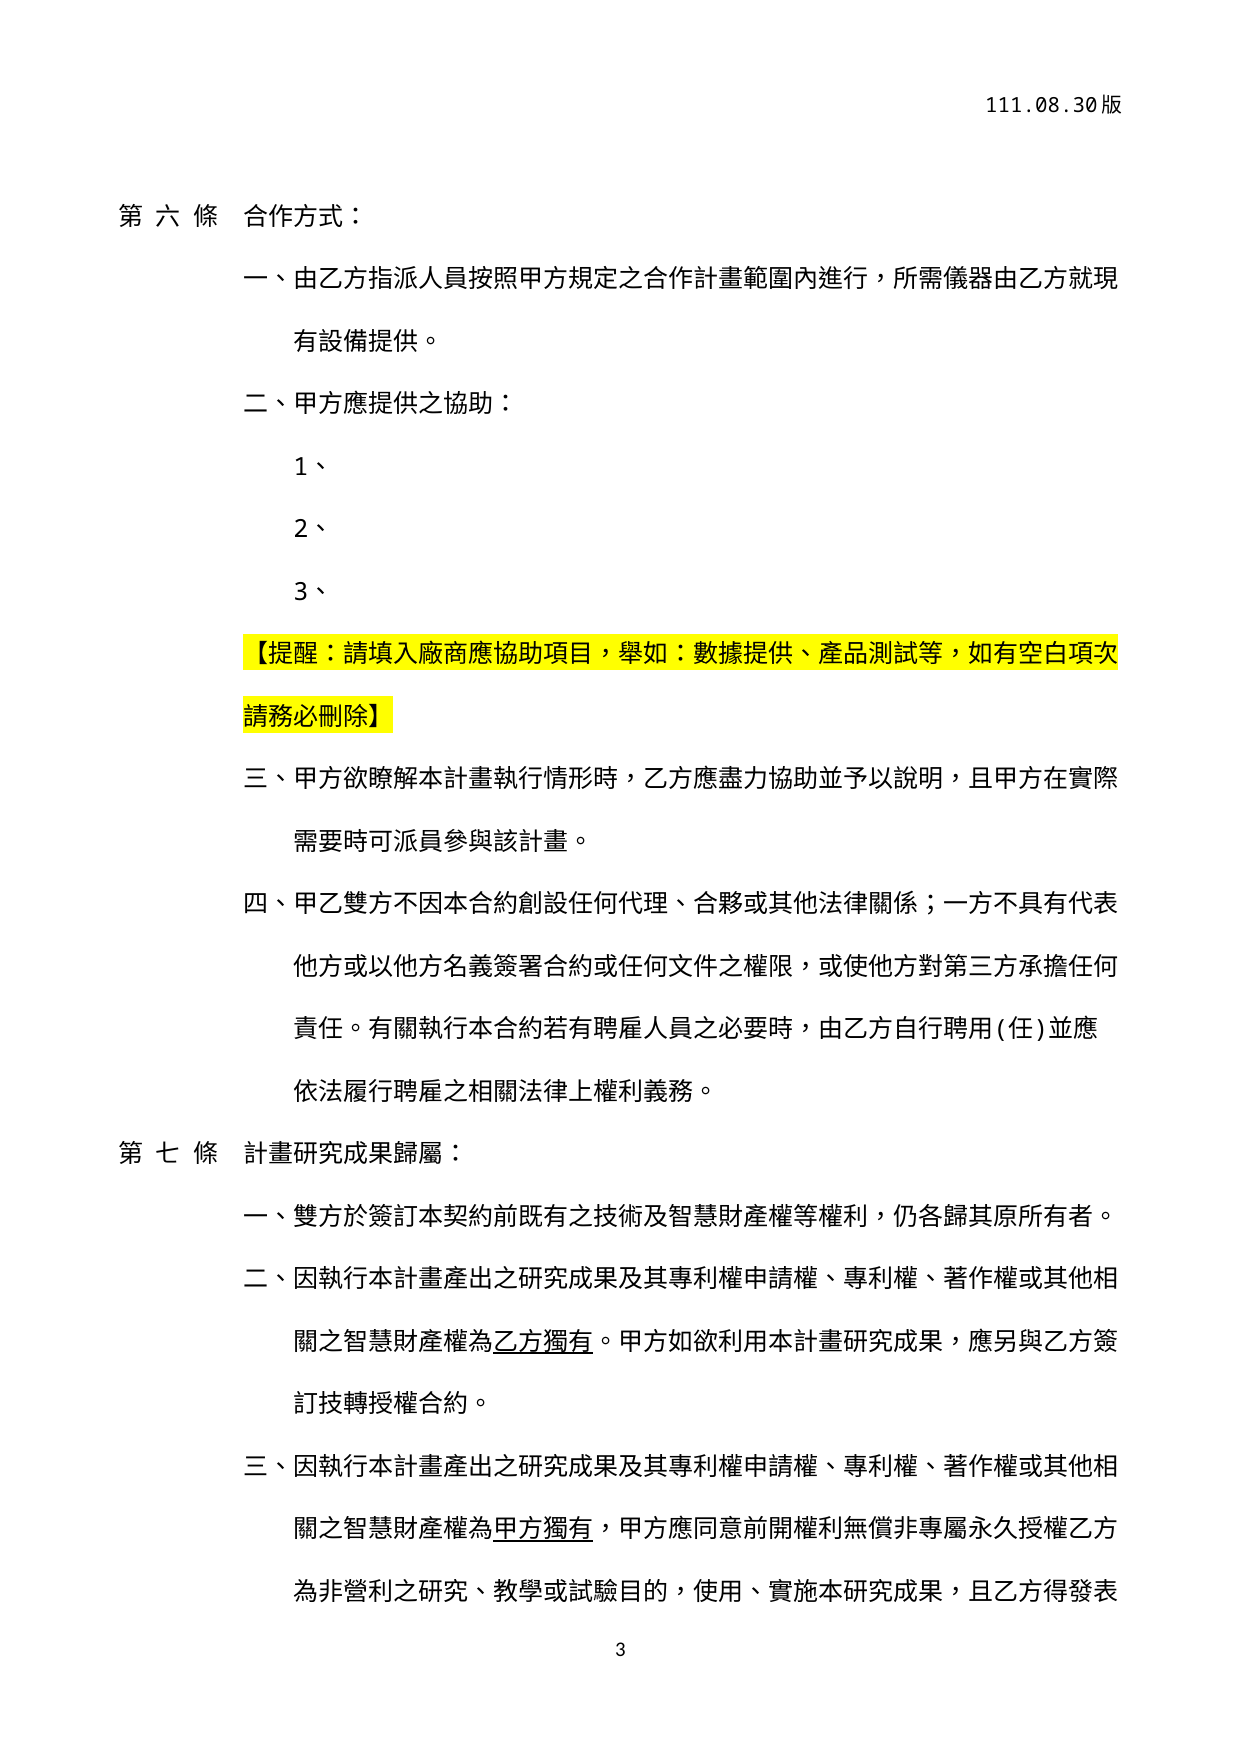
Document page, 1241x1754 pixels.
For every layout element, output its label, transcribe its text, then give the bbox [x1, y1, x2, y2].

text 【提醒：請填入廠商應協助項目，舉如：數據提供、產品測試等，如有空白項次請務必刪除】 [243, 610, 1122, 735]
text 二、因執行本計畫產出之研究成果及其專利權申請權、專利權、著作權或其他相關之智慧財產權為乙方獨有。甲方如欲利用本計畫研究成果，應另與乙方簽訂技轉授權合約。 [243, 1235, 1122, 1423]
text 第 六 條 合作方式： [118, 173, 1122, 235]
text 二、甲方應提供之協助： [243, 360, 1122, 423]
text 1、 [293, 423, 1122, 485]
text 3、 [293, 548, 1122, 610]
text 三、甲方欲瞭解本計畫執行情形時，乙方應盡力協助並予以說明，且甲方在實際需要時可派員參與該計畫。 [810, 735, 1122, 860]
text 三、甲方欲瞭解本計畫執行情形時，乙方應盡力協助並予以說明，且甲方在實際需要時可派員參與該計畫。 [243, 735, 430, 860]
text 一、雙方於簽訂本契約前既有之技術及智慧財產權等權利，仍各歸其原所有者。 [243, 1173, 1122, 1235]
text 四、甲乙雙方不因本合約創設任何代理、合夥或其他法律關係；一方不具有代表他方或以他方名義簽署合約或任何文件之權限，或使他方對第三方承擔任何責任。有關執行本合約若有聘雇人員之必要時，由乙方自行聘用(任)並應依法履行聘雇之相關法律上權利義務。 [243, 860, 1122, 1110]
text 三、因執行本計畫產出之研究成果及其專利權申請權、專利權、著作權或其他相關之智慧財產權為甲方獨有，甲方應同意前開權利無償非專屬永久授權乙方為非營利之研究、教學或試驗目的，使用、實施本研究成果，且乙方得發表 [243, 1423, 1122, 1610]
text 2、 [293, 485, 1122, 548]
text 第 七 條 計畫研究成果歸屬： [118, 1110, 1122, 1173]
text 一、由乙方指派人員按照甲方規定之合作計畫範圍內進行，所需儀器由乙方就現有設備提供。 [243, 235, 1122, 360]
